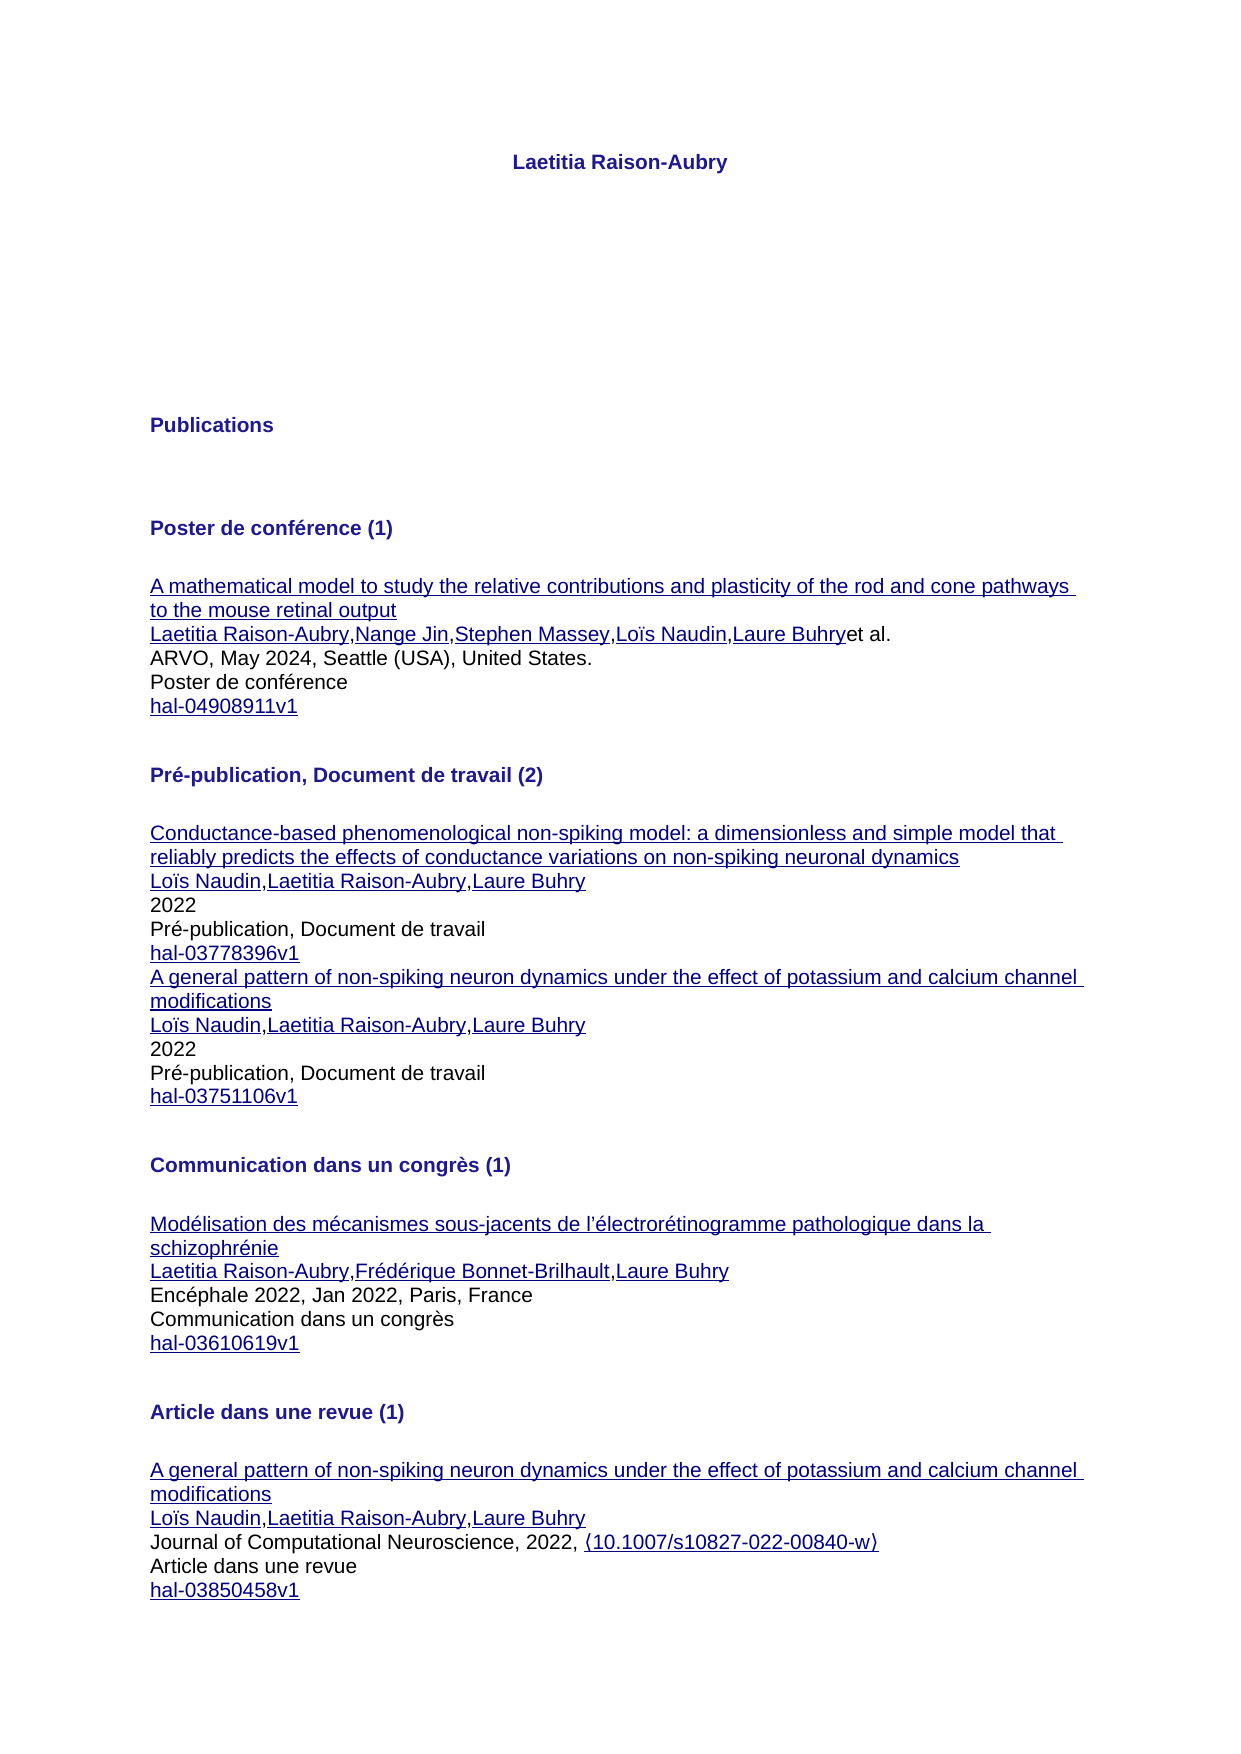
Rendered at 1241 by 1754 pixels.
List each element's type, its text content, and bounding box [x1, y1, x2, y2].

table_header A mathematical model to study the relative contributions and plasticity of the rod and cone pathways to the mouse retinal output Laetitia Raison-Aubry,Nange Jin,Stephen Massey,Loïs Naudin,Laure Buhryet al. ARVO, May 2024, Seattle (USA), United States. Poster de conférence hal-04908911v1 [150, 574, 1090, 718]
table_header Conductance-based phenomenological non-spiking model: a dimensionless and simple model that reliably predicts the effects of conductance variations on non-spiking neuronal dynamics Loïs Naudin,Laetitia Raison-Aubry,Laure Buhry 2022 Pré-publication, Document de travail hal-03778396v1 [150, 821, 1090, 964]
subtitle Article dans une revue (1) [150, 1400, 1090, 1424]
table_header Modélisation des mécanismes sous-jacents de l’électrorétinogramme pathologique dans la schizophrénie Laetitia Raison-Aubry,Frédérique Bonnet-Brilhault,Laure Buhry Encéphale 2022, Jan 2022, Paris, France Communication dans un congrès hal-03610619v1 [150, 1211, 1090, 1355]
table_cell A general pattern of non-spiking neuron dynamics under the effect of potassium and calcium channel modifications Loïs Naudin,Laetitia Raison-Aubry,Laure Buhry 2022 Pré-publication, Document de travail hal-03751106v1 [150, 965, 1090, 1108]
subtitle Pré-publication, Document de travail (2) [150, 762, 1090, 786]
subtitle Laetitia Raison-Aubry [150, 150, 1090, 174]
subtitle Publications [150, 412, 1090, 436]
subtitle Poster de conférence (1) [150, 516, 1090, 539]
subtitle Communication dans un congrès (1) [150, 1153, 1090, 1177]
table_header A general pattern of non-spiking neuron dynamics under the effect of potassium and calcium channel modifications Loïs Naudin,Laetitia Raison-Aubry,Laure Buhry Journal of Computational Neuroscience, 2022, ⟨10.1007/s10827-022-00840-w⟩ Article dans une revue hal-03850458v1 [150, 1458, 1090, 1602]
